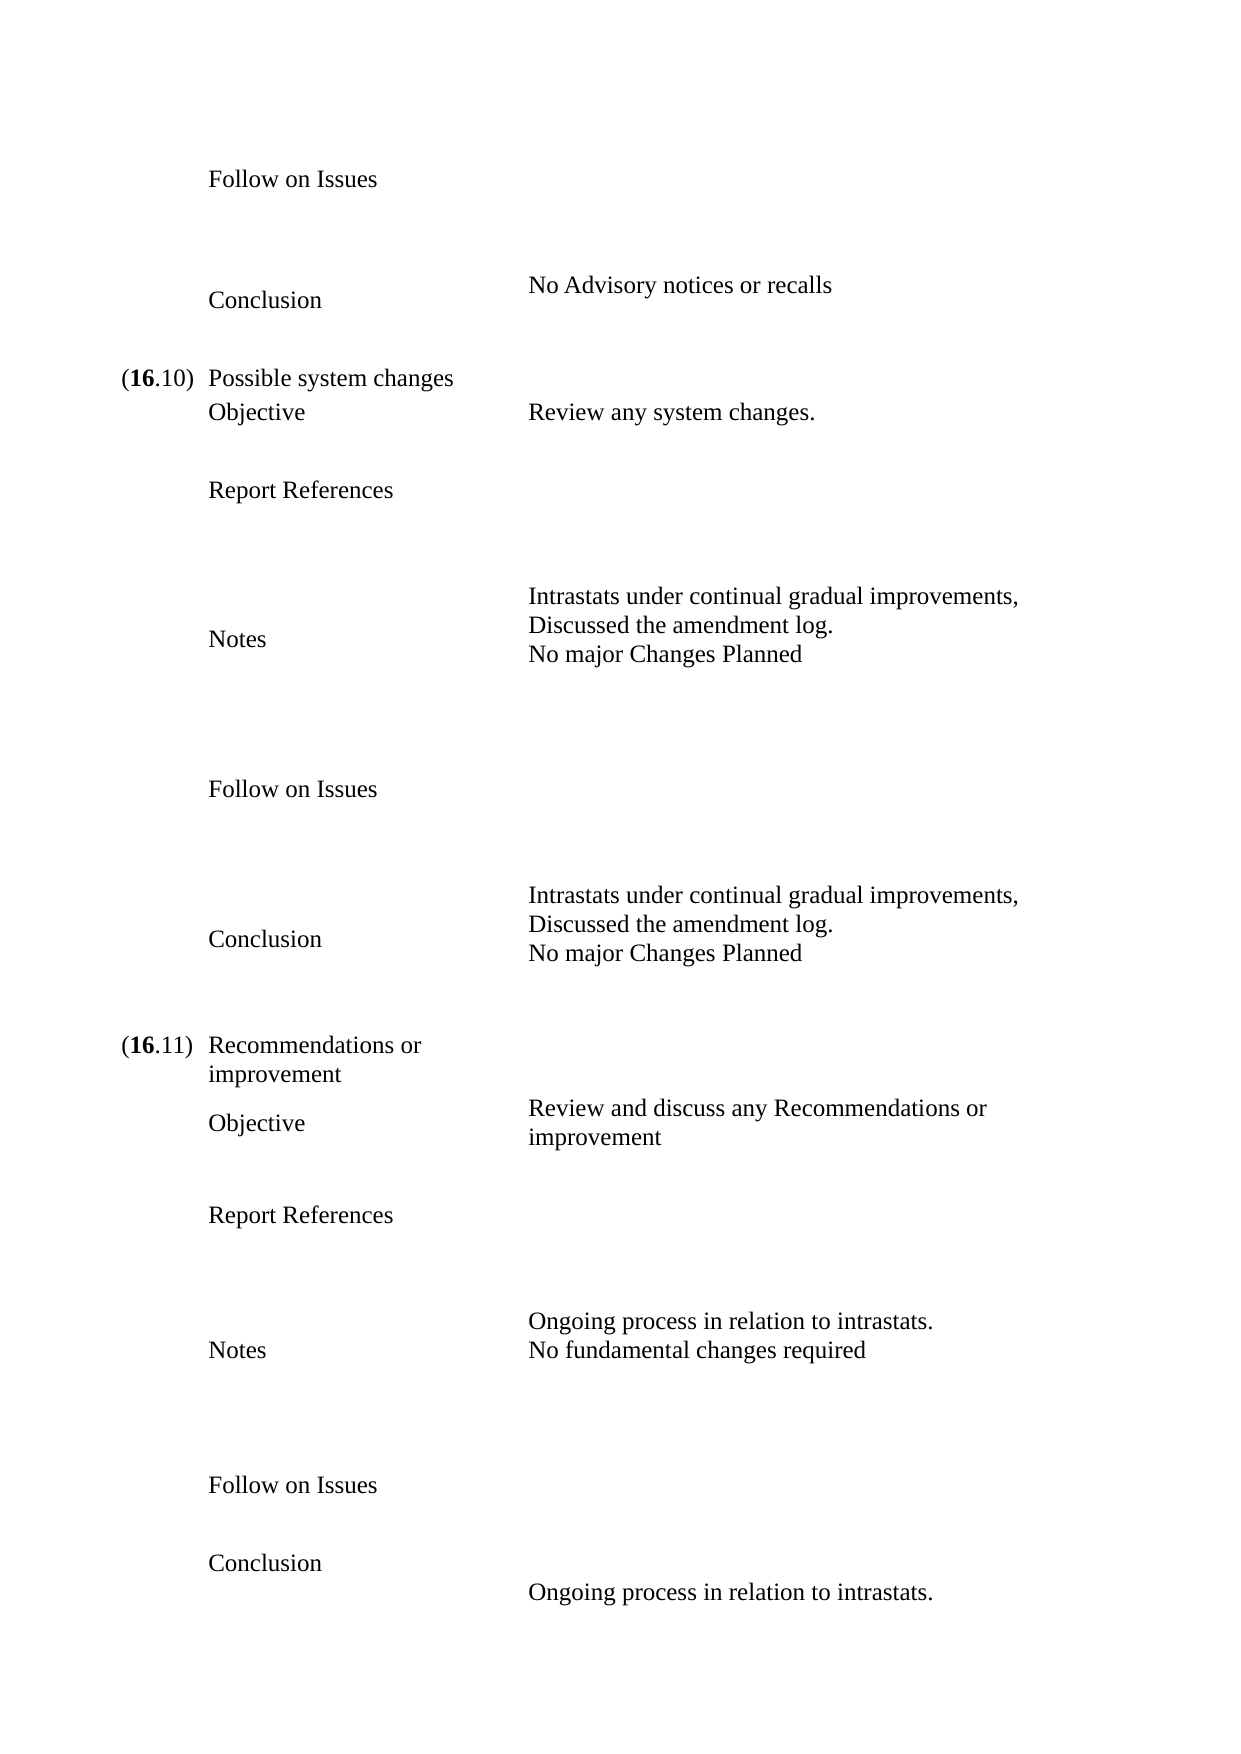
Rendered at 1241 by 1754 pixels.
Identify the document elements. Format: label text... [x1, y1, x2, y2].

table_cell [118, 1545, 205, 1608]
table_cell Conclusion [205, 239, 525, 360]
table_cell [525, 118, 1122, 239]
table_cell Report References [205, 1154, 525, 1275]
table_cell Intrastats under continual gradual improvements, Discussed the amendment log. No major Changes Planned [525, 550, 1122, 728]
table_cell [118, 1424, 205, 1545]
table_cell [118, 728, 205, 849]
table_cell [118, 1091, 205, 1154]
table_cell [525, 1424, 1122, 1545]
table_cell Review and discuss any Recommendations or improvement [525, 1091, 1122, 1154]
table_cell Follow on Issues [205, 1424, 525, 1545]
table_cell Objective [205, 1091, 525, 1154]
table_cell Report References [205, 429, 525, 550]
table_cell [525, 360, 1122, 394]
table_cell Possible system changes [205, 360, 525, 394]
table_cell Objective [205, 394, 525, 429]
table_cell Conclusion [205, 849, 525, 1027]
table_cell [118, 1154, 205, 1275]
table_cell [525, 429, 1122, 550]
table_cell Ongoing process in relation to intrastats. [525, 1545, 1122, 1608]
table_cell Ongoing process in relation to intrastats. No fundamental changes required [525, 1275, 1122, 1424]
table_cell (16.10) [118, 360, 205, 394]
table_cell [525, 728, 1122, 849]
table_cell Follow on Issues [205, 118, 525, 239]
table_cell [525, 1027, 1122, 1091]
table_cell [118, 394, 205, 429]
table_cell Recommendations or improvement [205, 1027, 525, 1091]
table_cell No Advisory notices or recalls [525, 239, 1122, 360]
table_cell [118, 118, 205, 239]
table_cell [525, 1154, 1122, 1275]
table_cell Intrastats under continual gradual improvements, Discussed the amendment log. No major Changes Planned [525, 849, 1122, 1027]
table_cell Conclusion [205, 1545, 525, 1608]
table_cell [118, 429, 205, 550]
table_cell Follow on Issues [205, 728, 525, 849]
table_cell Review any system changes. [525, 394, 1122, 429]
table_cell [118, 849, 205, 1027]
table_cell [118, 550, 205, 728]
table_cell [118, 239, 205, 360]
table_cell (16.11) [118, 1027, 205, 1091]
table_cell Notes [205, 550, 525, 728]
table_cell [118, 1275, 205, 1424]
table_cell Notes [205, 1275, 525, 1424]
